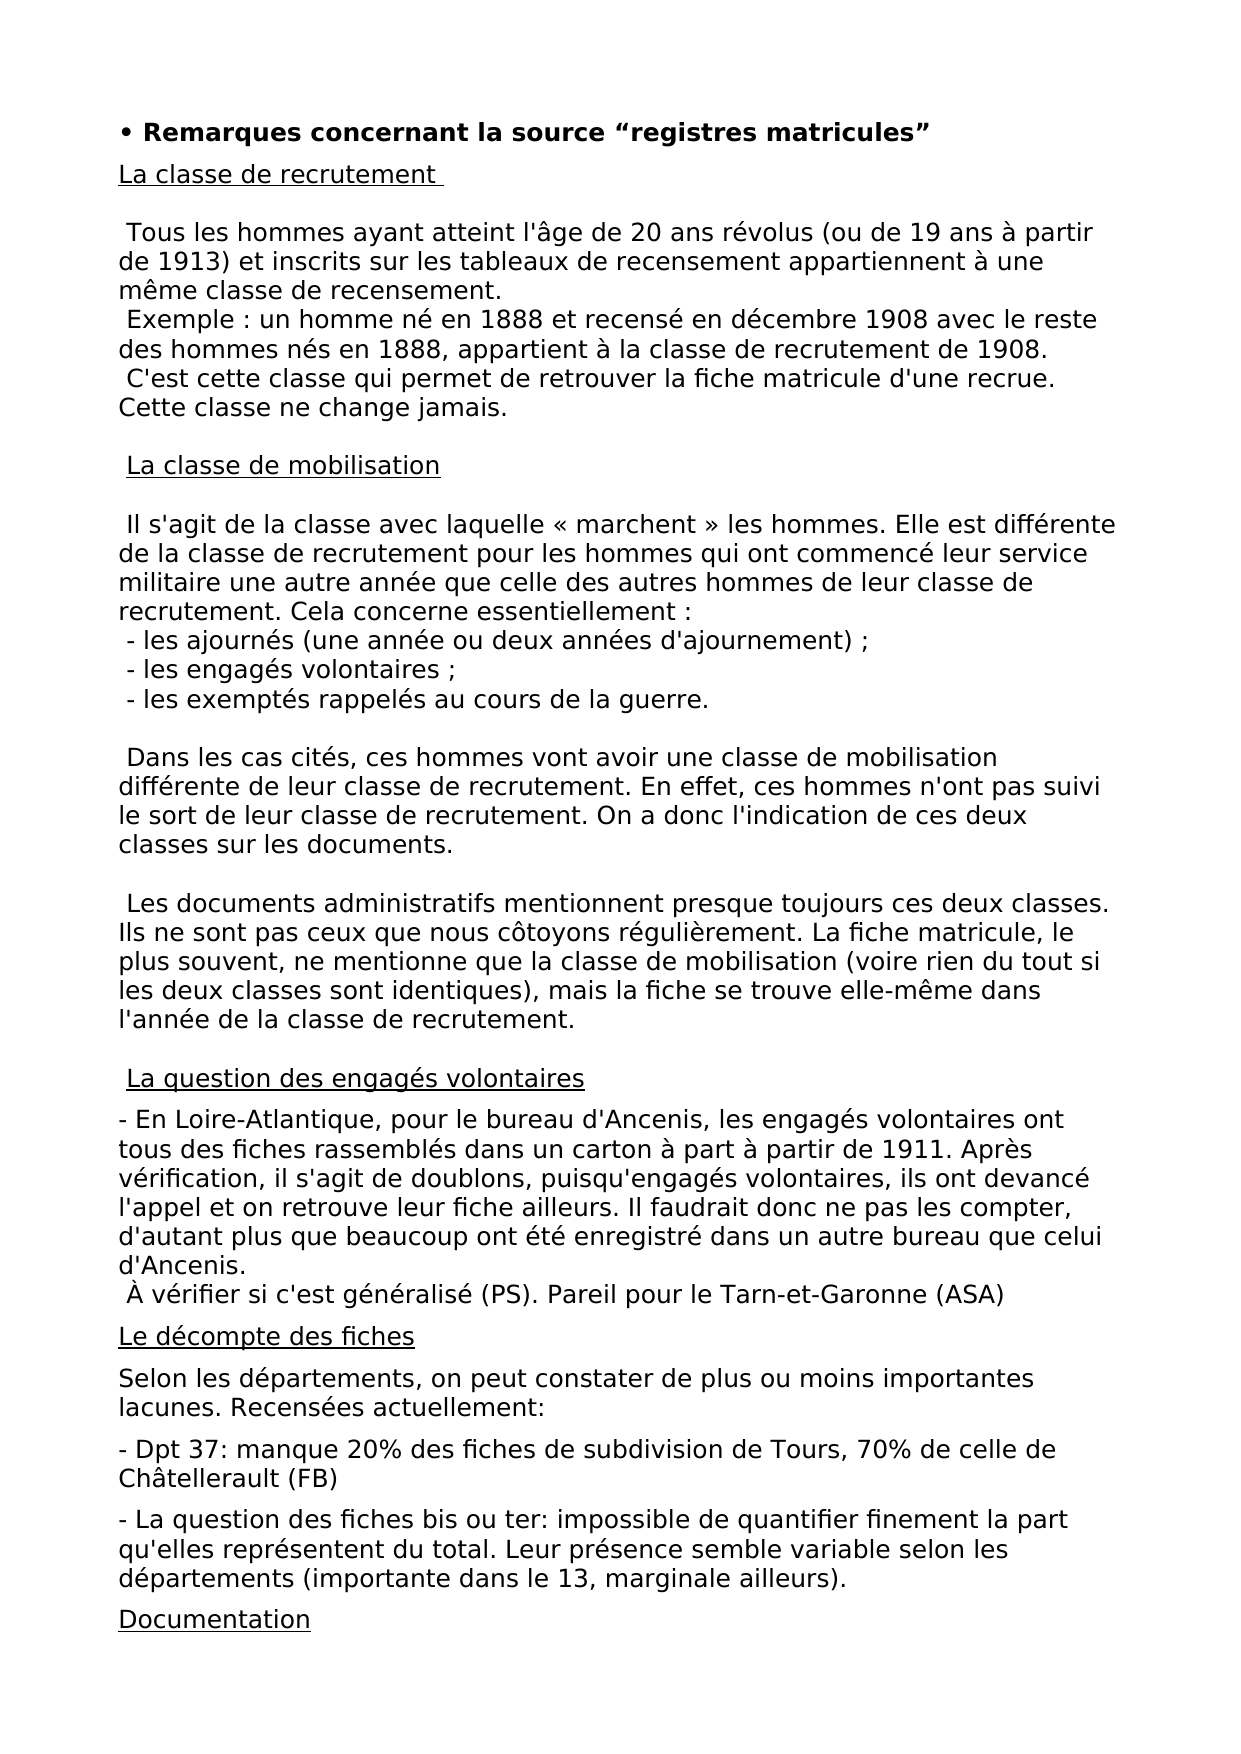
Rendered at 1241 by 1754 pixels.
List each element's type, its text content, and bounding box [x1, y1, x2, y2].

text La classe de recrutement Tous les hommes ayant atteint l'âge de 20 ans révolus (ou de 19 ans à partir de 1913) et inscrits sur les tableaux de recensement appartiennent à une même classe de recensement. Exemple : un homme né en 1888 et recensé en décembre 1908 avec le reste des hommes nés en 1888, appartient à la classe de recrutement de 1908. C'est cette classe qui permet de retrouver la fiche matricule d'une recrue. Cette classe ne change jamais. La classe de mobilisation Il s'agit de la classe avec laquelle « marchent » les hommes. Elle est différente de la classe de recrutement pour les hommes qui ont commencé leur service militaire une autre année que celle des autres hommes de leur classe de recrutement. Cela concerne essentiellement : - les ajournés (une année ou deux années d'ajournement) ; - les engagés volontaires ; - les exemptés rappelés au cours de la guerre. Dans les cas cités, ces hommes vont avoir une classe de mobilisation différente de leur classe de recrutement. En effet, ces hommes n'ont pas suivi le sort de leur classe de recrutement. On a donc l'indication de ces deux classes sur les documents. Les documents administratifs mentionnent presque toujours ces deux classes. Ils ne sont pas ceux que nous côtoyons régulièrement. La fiche matricule, le plus souvent, ne mentionne que la classe de mobilisation (voire rien du tout si les deux classes sont identiques), mais la fiche se trouve elle-même dans l'année de la classe de recrutement. La question des engagés volontaires [118, 160, 1122, 1093]
text - En Loire-Atlantique, pour le bureau d'Ancenis, les engagés volontaires ont tous des fiches rassemblés dans un carton à part à partir de 1911. Après vérification, il s'agit de doublons, puisqu'engagés volontaires, ils ont devancé l'appel et on retrouve leur fiche ailleurs. Il faudrait donc ne pas les compter, d'autant plus que beaucoup ont été enregistré dans un autre bureau que celui d'Ancenis. À vérifier si c'est généralisé (PS). Pareil pour le Tarn-et-Garonne (ASA) [118, 1106, 1122, 1310]
text - La question des fiches bis ou ter: impossible de quantifier finement la part qu'elles représentent du total. Leur présence semble variable selon les départements (importante dans le 13, marginale ailleurs). [118, 1506, 1122, 1593]
text Documentation [118, 1606, 1122, 1635]
text • Remarques concernant la source “registres matricules” [118, 118, 1122, 147]
text - Dpt 37: manque 20% des fiches de subdivision de Tours, 70% de celle de Châtellerault (FB) [118, 1435, 1122, 1493]
text Le décompte des fiches [118, 1322, 1122, 1351]
text Selon les départements, on peut constater de plus ou moins importantes lacunes. Recensées actuellement: [118, 1364, 1122, 1422]
